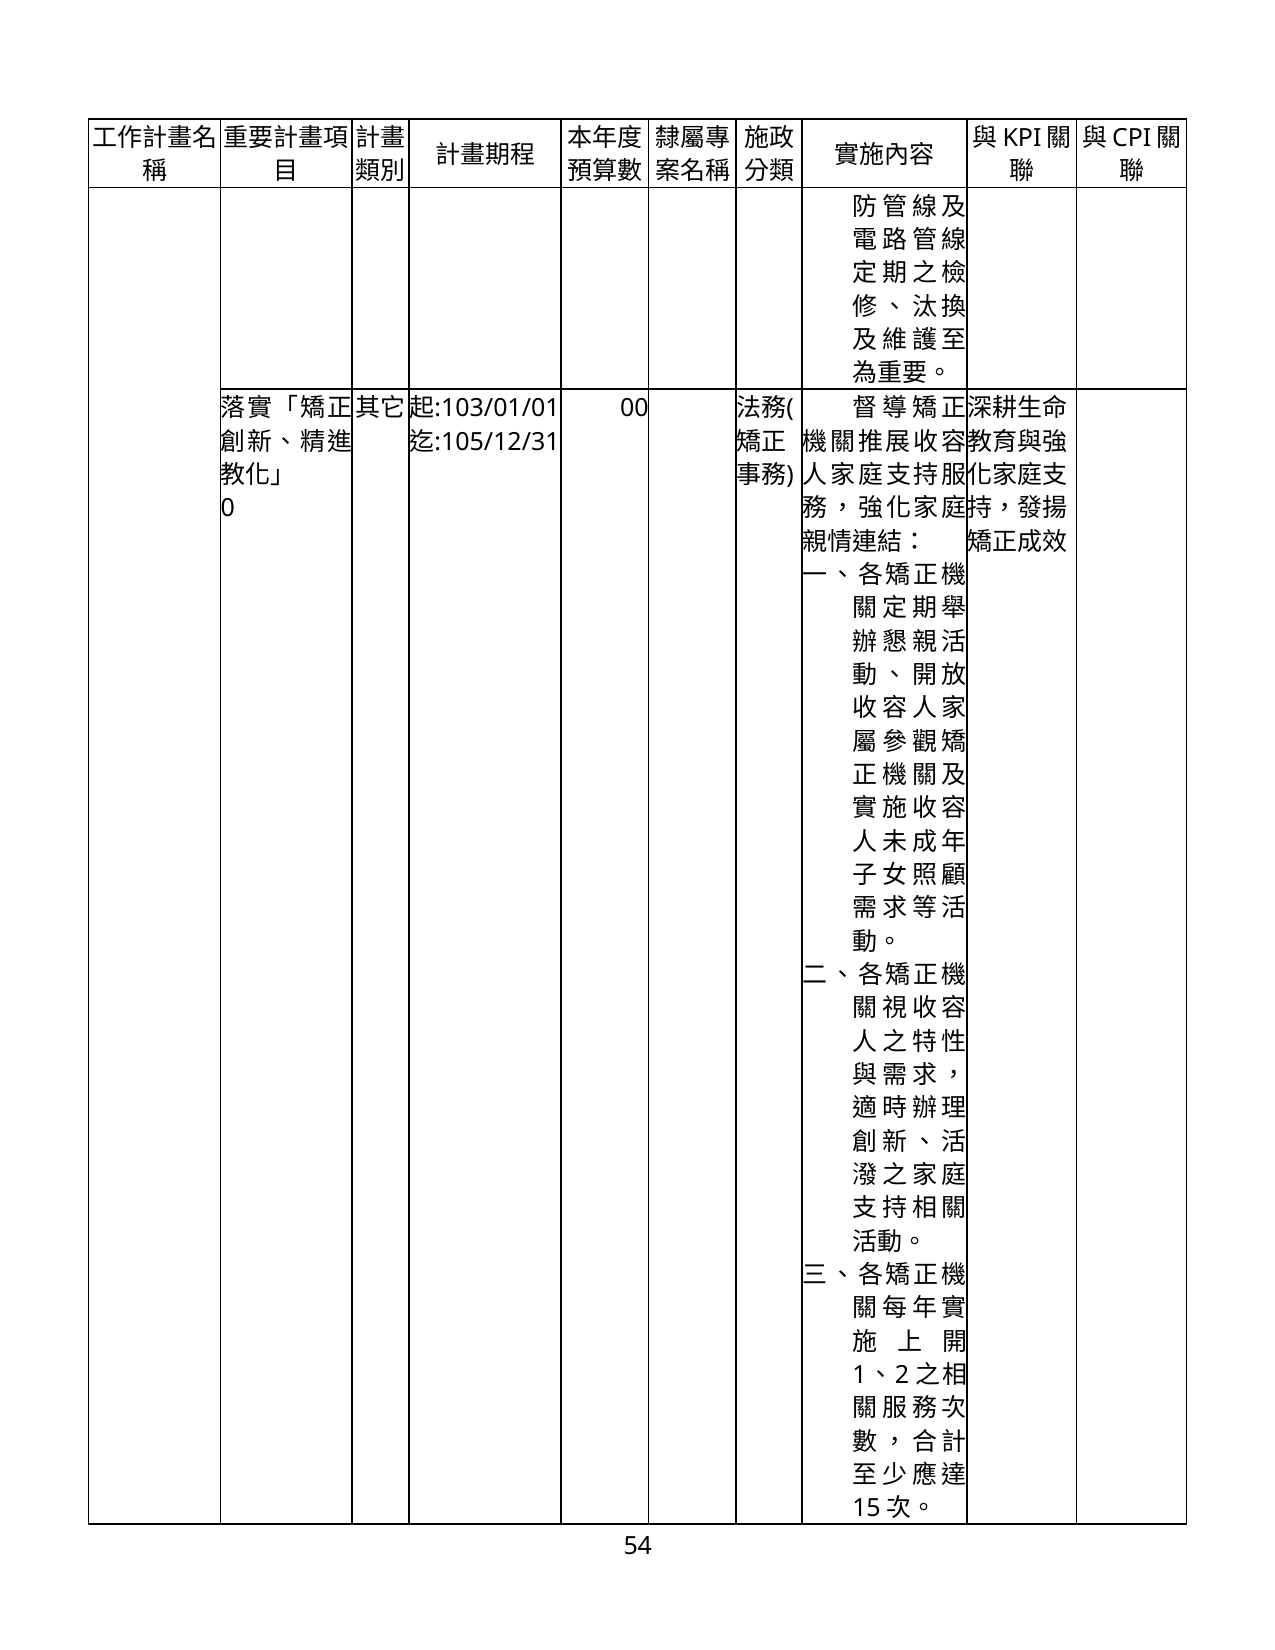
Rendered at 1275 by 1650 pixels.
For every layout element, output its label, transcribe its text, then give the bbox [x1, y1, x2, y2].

table_cell [649, 188, 735, 388]
table_cell 00 [562, 390, 648, 1523]
table_cell 落實「矯正創新、精進教化」 0 [221, 390, 351, 1523]
table_cell 防管線及電路管線定期之檢修、汰換及維護至為重要。 [803, 188, 966, 388]
table_header 工作計畫名稱 [89, 120, 220, 186]
table_header 本年度預算數 [562, 120, 648, 186]
table_header 與KPI關聯 [968, 120, 1076, 186]
table_cell 起:103/01/01 迄:105/12/31 [410, 390, 560, 1523]
table_header 實施內容 [803, 120, 966, 186]
table_cell 深耕生命教育與強化家庭支持，發揚矯正成效 [968, 390, 1076, 1523]
table_cell [562, 188, 648, 388]
table_header 施政分類 [737, 120, 801, 186]
table_cell [649, 390, 735, 1523]
table_cell [968, 188, 1076, 388]
table_cell [221, 188, 351, 388]
table_header 重要計畫項目 [221, 120, 351, 186]
table_cell [410, 188, 560, 388]
table_cell 督導矯正機關推展收容人家庭支持服務，強化家庭親情連結： 一、各矯正機關定期舉辦懇親活動、開放收容人家屬參觀矯正機關及實施收容人未成年子女照顧需求等活動。 二、各矯正機關視收容人之特性與需求，適時辦理創新、活潑之家庭支持相關活動。 三、各矯正機關每年實施上開1、2之相關服務次數，合計至少應達15次。 [803, 390, 966, 1523]
table_cell [737, 188, 801, 388]
table_header 計畫類別 [353, 120, 408, 186]
table_cell 法務(矯正事務) [737, 390, 801, 1523]
table_cell [89, 188, 220, 1523]
table_cell [353, 188, 408, 388]
table_cell 其它 [353, 390, 408, 1523]
table_cell [1077, 188, 1186, 388]
table_header 與CPI關聯 [1077, 120, 1186, 186]
table_cell [1077, 390, 1186, 1523]
table_header 隸屬專案名稱 [649, 120, 735, 186]
table_header 計畫期程 [410, 120, 560, 186]
